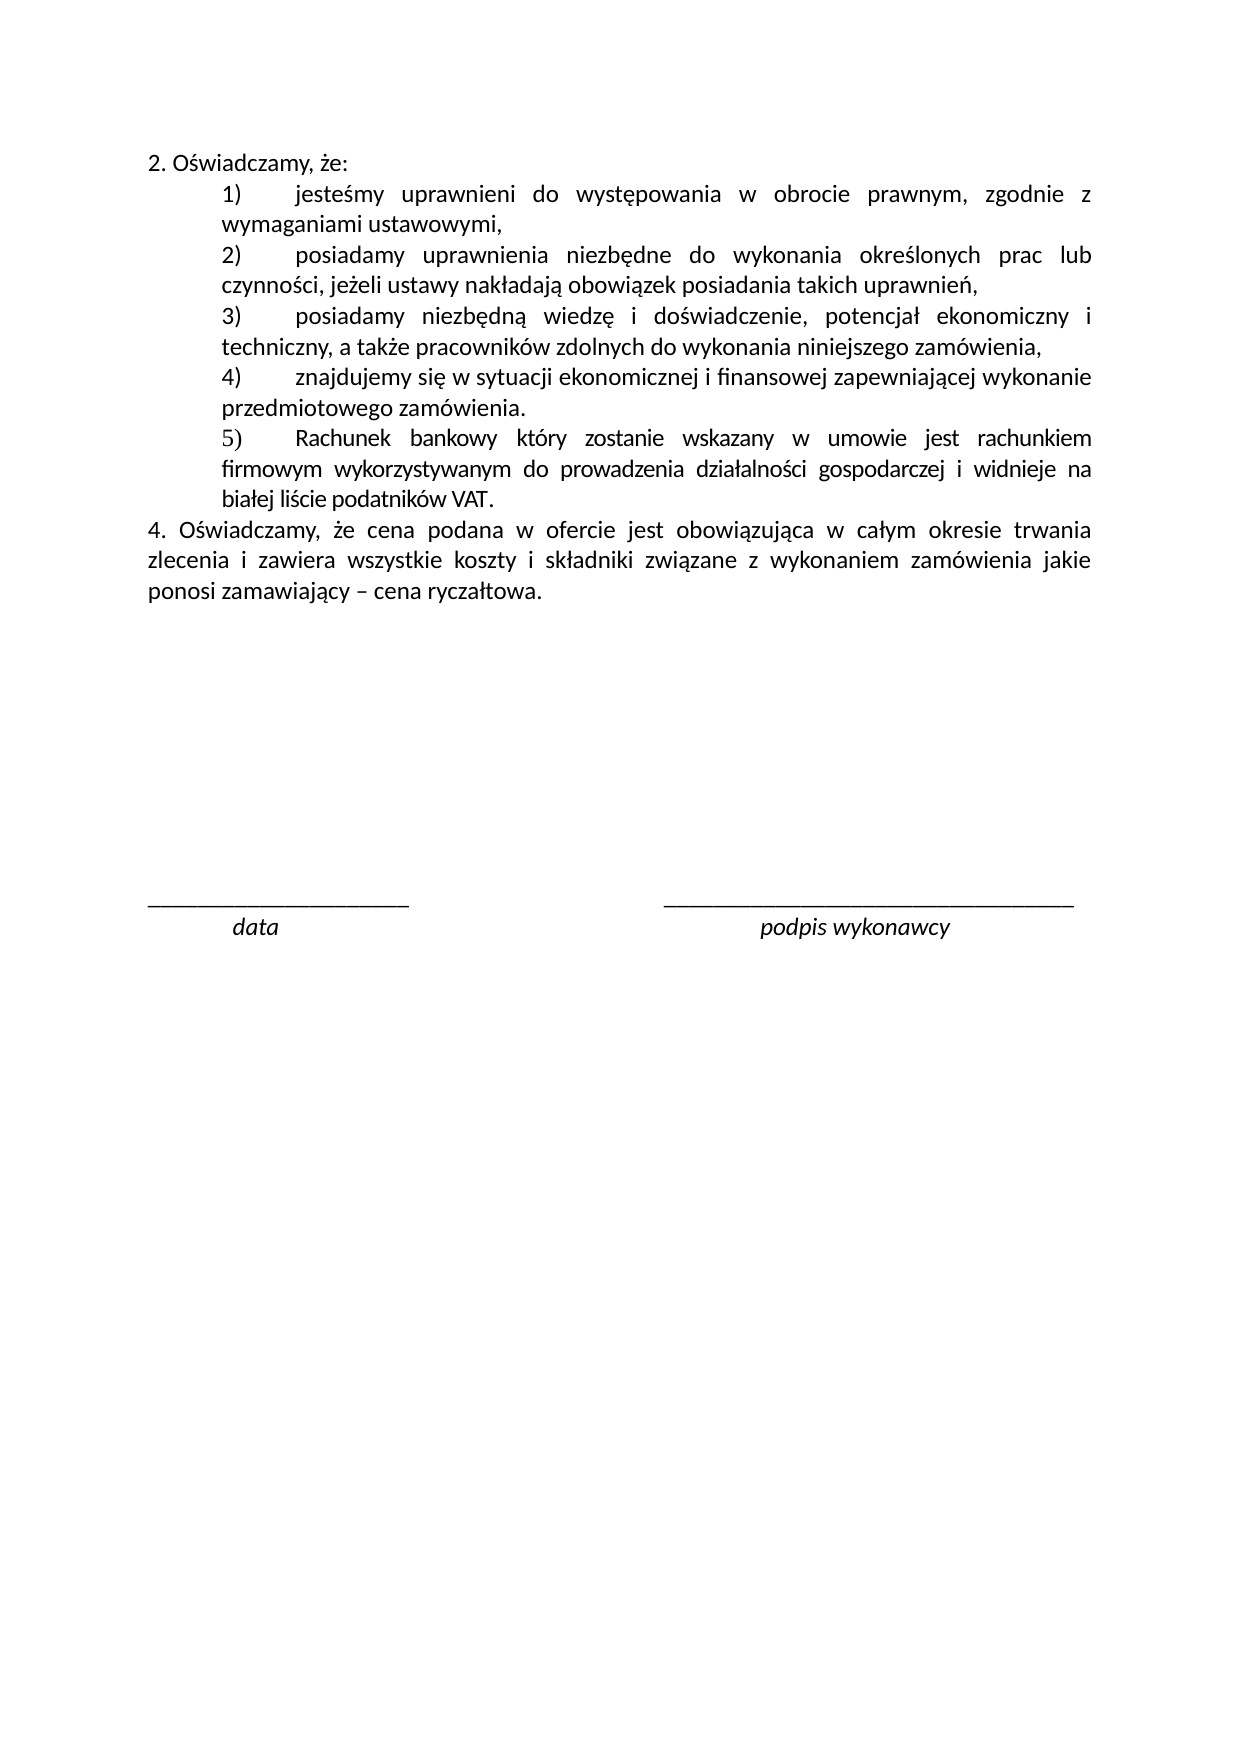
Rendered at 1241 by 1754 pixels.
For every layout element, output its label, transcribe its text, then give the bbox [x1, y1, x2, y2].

list znajdujemy się w sytuacji ekonomicznej i finansowej zapewniającej wykonanie przedmiotowego zamówienia. [221, 361, 1093, 422]
list posiadamy niezbędną wiedzę i doświadczenie, potencjał ekonomiczny i techniczny, a także pracowników zdolnych do wykonania niniejszego zamówienia, [221, 300, 1093, 361]
text _____________________ _________________________________ [148, 880, 1093, 911]
text data podpis wykonawcy [148, 911, 1093, 941]
text 4. Oświadczamy, że cena podana w ofercie jest obowiązująca w całym okresie trwania zlecenia i zawiera wszystkie koszty i składniki związane z wykonaniem zamówienia jakie ponosi zamawiający – cena ryczałtowa. [148, 514, 1093, 605]
text 2. Oświadczamy, że: [148, 148, 1093, 178]
list jesteśmy uprawnieni do występowania w obrocie prawnym, zgodnie z wymaganiami ustawowymi, [221, 178, 1093, 239]
list posiadamy uprawnienia niezbędne do wykonania określonych prac lub czynności, jeżeli ustawy nakładają obowiązek posiadania takich uprawnień, [221, 239, 1093, 300]
list Rachunek bankowy który zostanie wskazany w umowie jest rachunkiem firmowym wykorzystywanym do prowadzenia działalności gospodarczej i widnieje na białej liście podatników VAT. [221, 422, 1093, 514]
